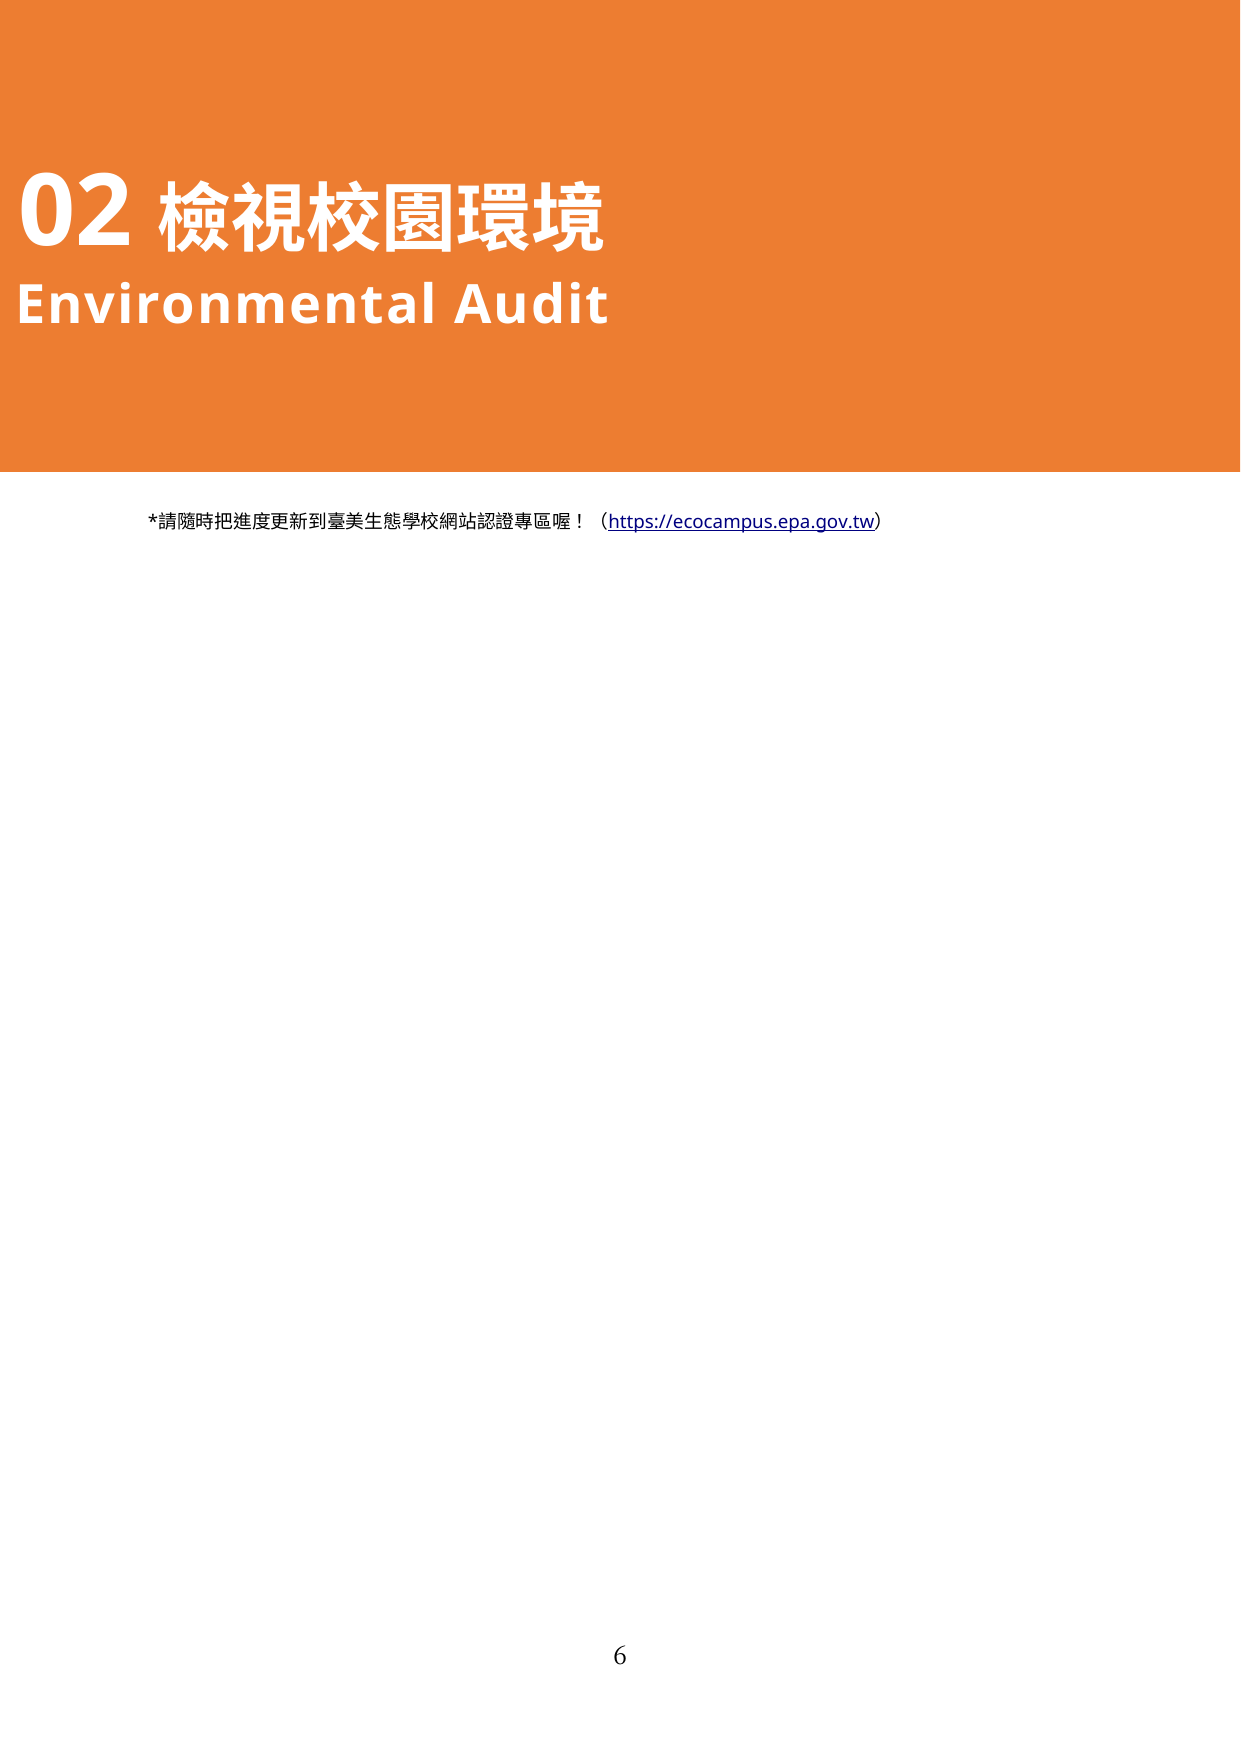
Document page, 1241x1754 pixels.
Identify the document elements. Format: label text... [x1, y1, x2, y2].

text *請隨時把進度更新到臺美生態學校網站認證專區喔！（https://ecocampus.epa.gov.tw） [148, 506, 1092, 534]
